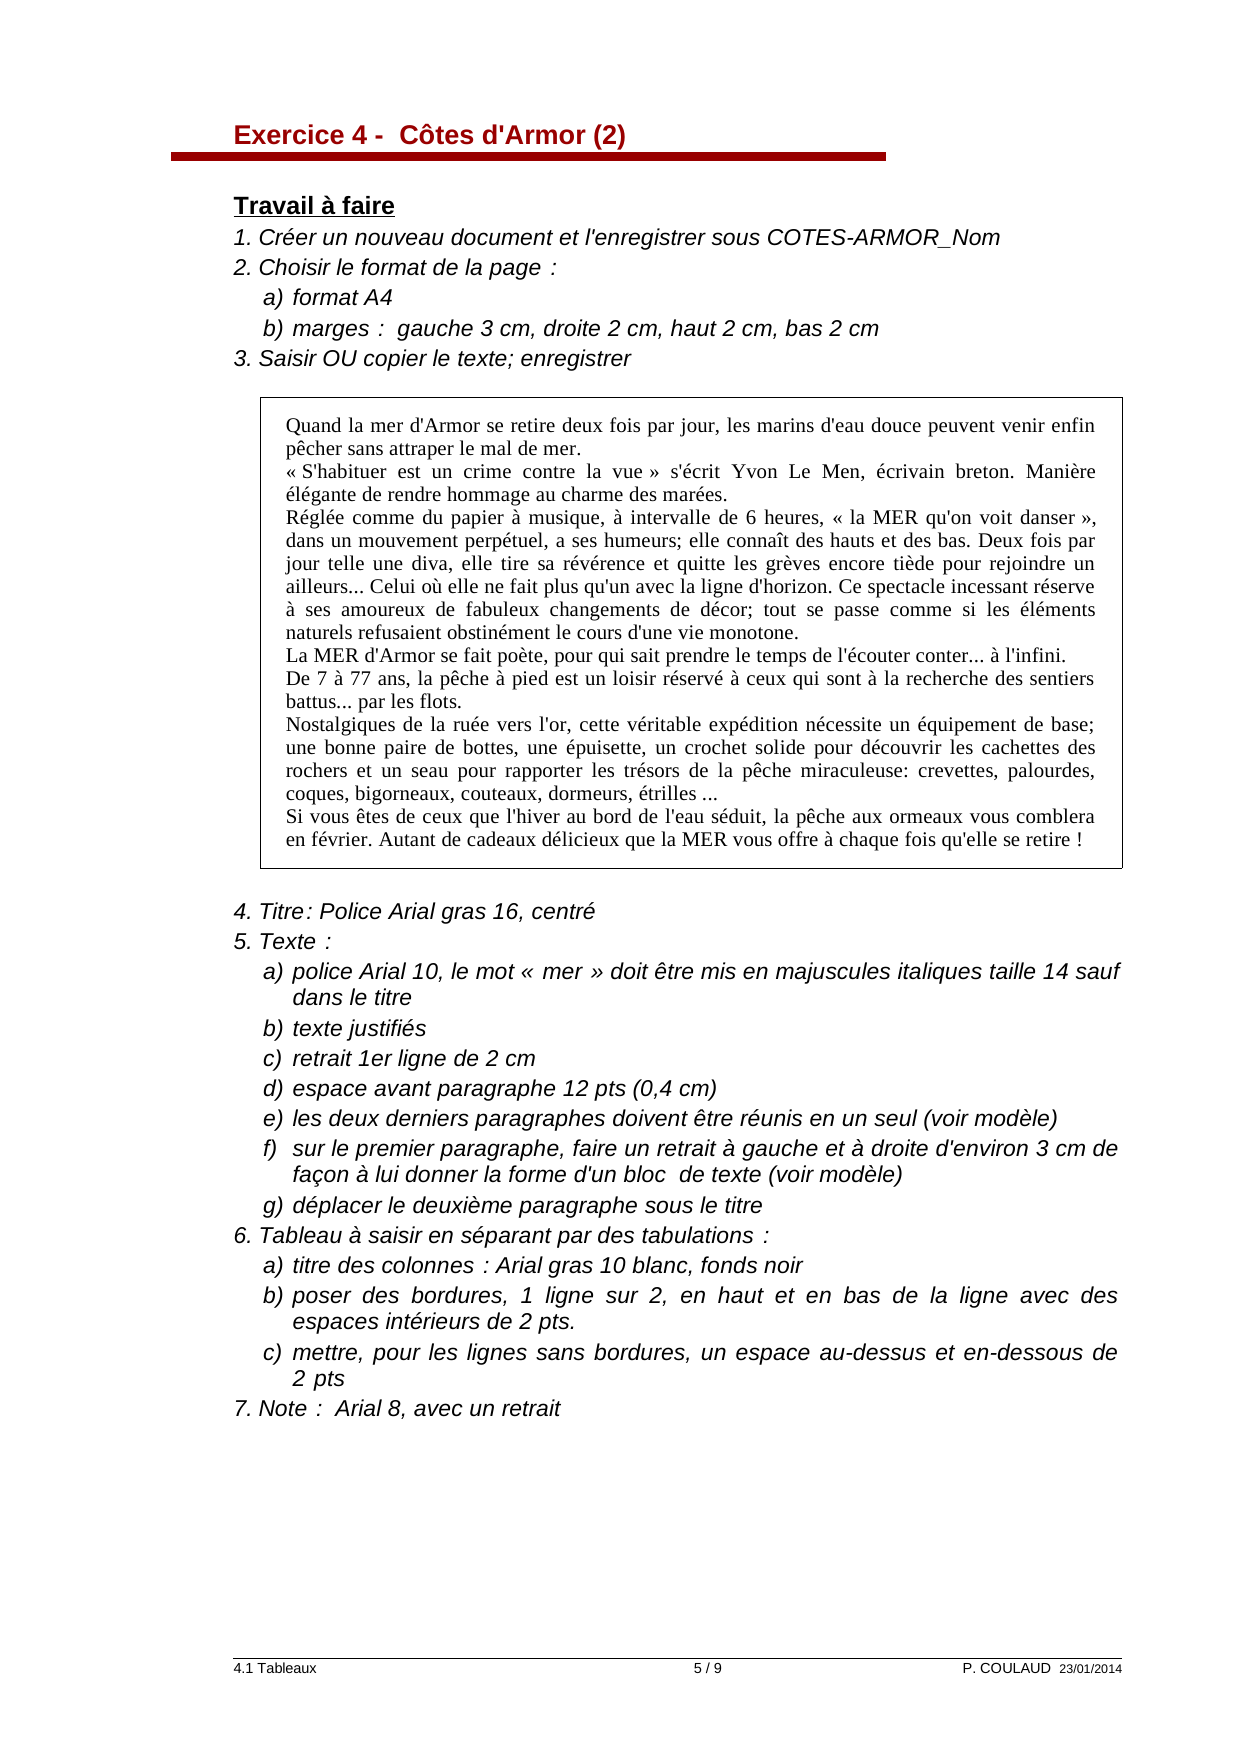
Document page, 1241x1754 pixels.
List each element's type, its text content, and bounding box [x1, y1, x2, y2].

list Créer un nouveau document et l'enregistrer sous COTES-ARMOR_Nom [233, 224, 1122, 250]
list Titre : Police Arial gras 16, centré [233, 898, 1122, 924]
list déplacer le deuxième paragraphe sous le titre [263, 1192, 1122, 1218]
list mettre, pour les lignes sans bordures, un espace au-dessus et en-dessous de 2 pts [263, 1339, 1122, 1391]
subtitle Côtes d'Armor (2) [171, 117, 886, 152]
list texte justifiés [263, 1015, 1122, 1041]
list poser des bordures, 1 ligne sur 2, en haut et en bas de la ligne avec des espaces intérieurs de 2 pts. [263, 1283, 1122, 1335]
list Saisir OU copier le texte; enregistrer [233, 345, 1122, 397]
text « S'habituer est un crime contre la vue » s'écrit Yvon Le Men, écrivain breton. Manière élégante de rendre hommage au charme des marées. [261, 443, 1122, 489]
list sur le premier paragraphe, faire un retrait à gauche et à droite d'environ 3 cm de façon à lui donner la forme d'un bloc de texte (voir modèle) [263, 1136, 1122, 1188]
list les deux derniers paragraphes doivent être réunis en un seul (voir modèle) [263, 1106, 1122, 1132]
list Texte : [233, 928, 1122, 954]
text Quand la mer d'Armor se retire deux fois par jour, les marins d'eau douce peuvent venir enfin pêcher sans attraper le mal de mer. [261, 398, 1122, 443]
list retrait 1er ligne de 2 cm [263, 1045, 1122, 1071]
list format A4 [263, 285, 1122, 311]
list police Arial 10, le mot « mer » doit être mis en majuscules italiques taille 14 sauf dans le titre [263, 959, 1122, 1011]
text Nostalgiques de la ruée vers l'or, cette véritable expédition nécessite un équipement de base; une bonne paire de bottes, une épuisette, un crochet solide pour découvrir les cachettes des rochers et un seau pour rapporter les trésors de la pêche miraculeuse: crevettes, palourdes, coques, bigorneaux, couteaux, dormeurs, étrilles ... [261, 696, 1122, 788]
text De 7 à 77 ans, la pêche à pied est un loisir réservé à ceux qui sont à la recherche des sentiers battus... par les flots. [261, 650, 1122, 696]
text Réglée comme du papier à musique, à intervalle de 6 heures, « la MER qu'on voit danser », dans un mouvement perpétuel, a ses humeurs; elle connaît des hauts et des bas. Deux fois par jour telle une diva, elle tire sa révérence et quitte les grèves encore tiède pour rejoindre un ailleurs... Celui où elle ne fait plus qu'un avec la ligne d'horizon. Ce spectacle incessant réserve à ses amoureux de fabuleux changements de décor; tout se passe comme si les éléments naturels refusaient obstinément le cours d'une vie monotone. [261, 489, 1122, 627]
list titre des colonnes : Arial gras 10 blanc, fonds noir [263, 1252, 1122, 1278]
text Si vous êtes de ceux que l'hiver au bord de l'eau séduit, la pêche aux ormeaux vous comblera en février. Autant de cadeaux délicieux que la MER vous offre à chaque fois qu'elle se retire ! [261, 788, 1122, 868]
list marges : gauche 3 cm, droite 2 cm, haut 2 cm, bas 2 cm [263, 315, 1122, 341]
list Note : Arial 8, avec un retrait [233, 1395, 1122, 1421]
text La MER d'Armor se fait poète, pour qui sait prendre le temps de l'écouter conter... à l'infini. [261, 627, 1122, 650]
subtitle Travail à faire [233, 192, 1122, 220]
list Tableau à saisir en séparant par des tabulations : [233, 1222, 1122, 1248]
list Choisir le format de la page : [233, 254, 1122, 281]
list espace avant paragraphe 12 pts (0,4 cm) [263, 1075, 1122, 1101]
